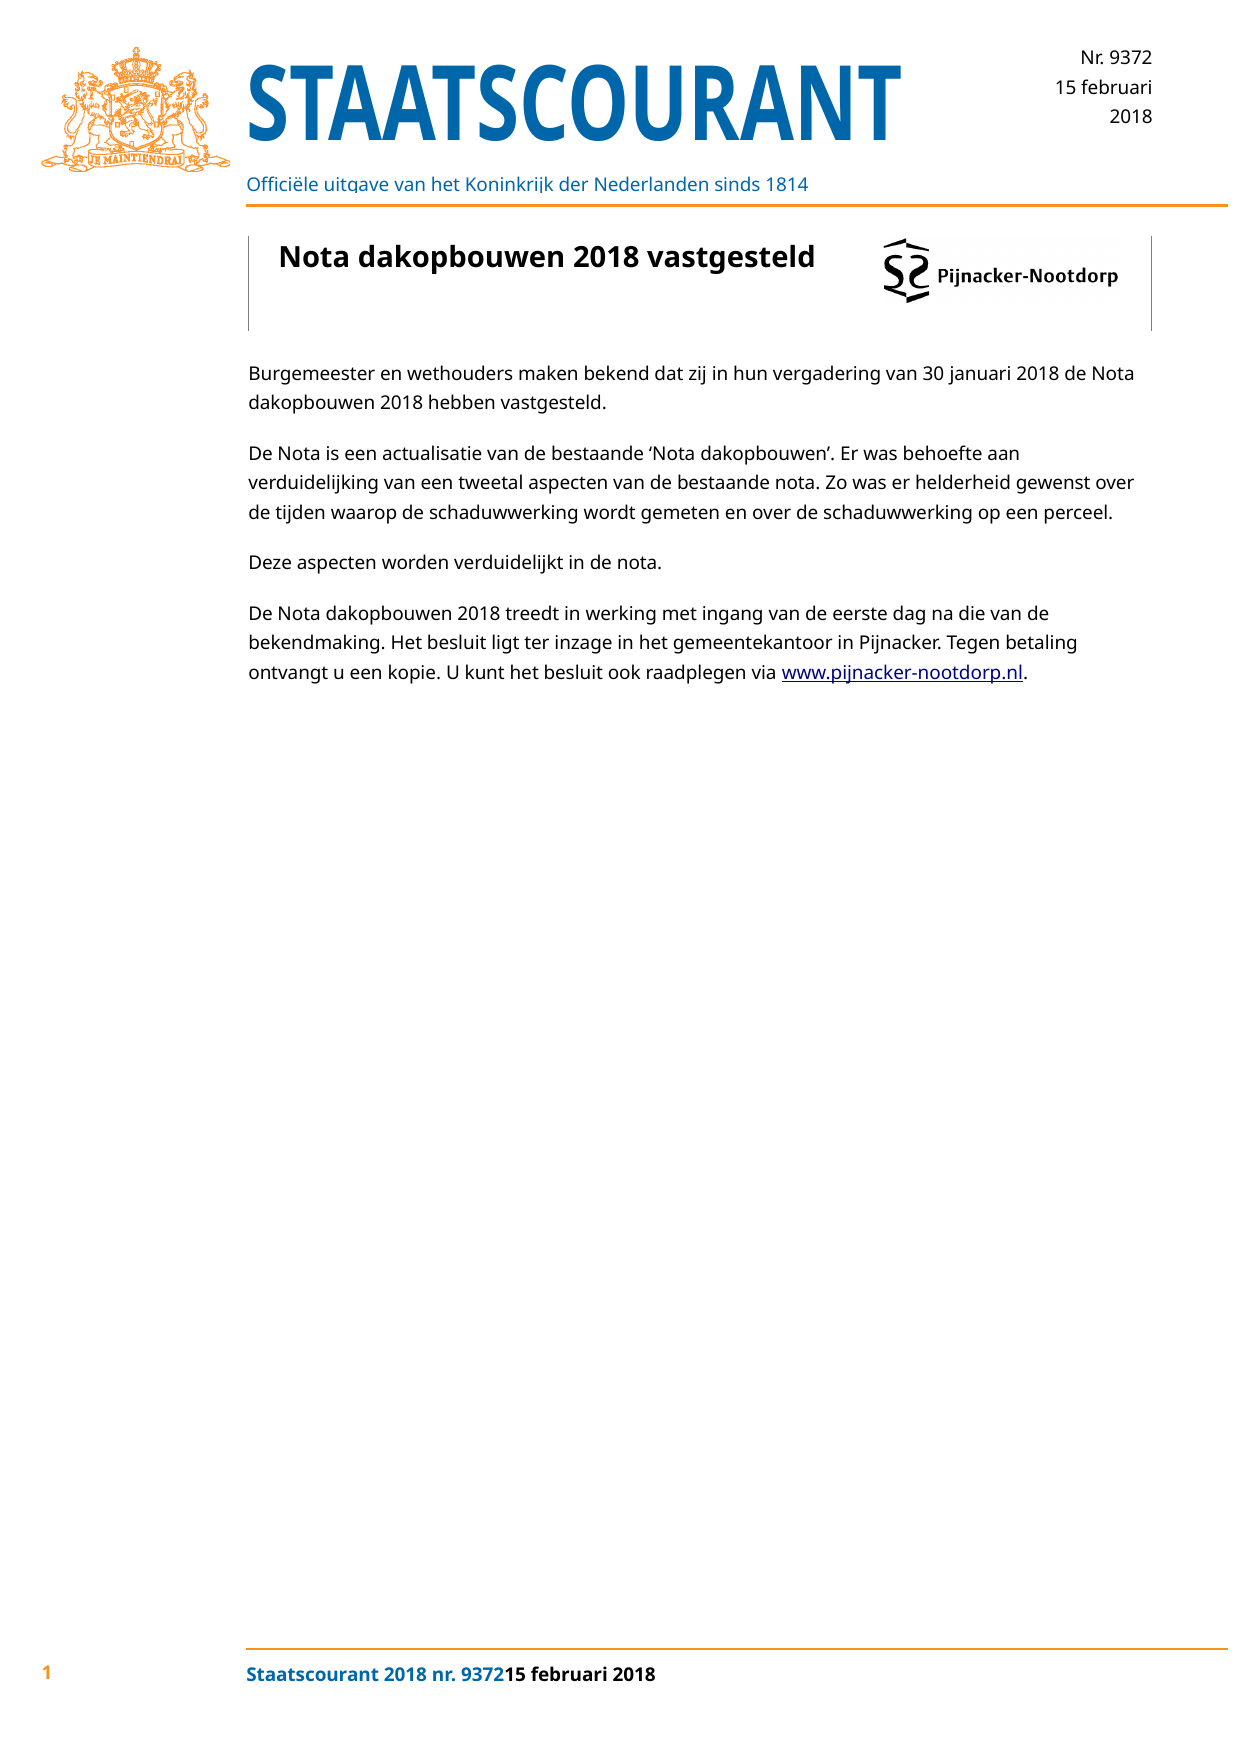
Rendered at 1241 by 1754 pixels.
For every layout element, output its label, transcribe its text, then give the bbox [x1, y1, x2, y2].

table_header [850, 236, 1151, 331]
text Burgemeester en wethouders maken bekend dat zij in hun vergadering van 30 januari 2018 de Nota dakopbouwen 2018 hebben vastgesteld. [248, 360, 1152, 415]
text Deze aspecten worden verduidelijkt in de nota. [248, 549, 1152, 575]
text De Nota dakopbouwen 2018 treedt in werking met ingang van de eerste dag na die van de bekendmaking. Het besluit ligt ter inzage in het gemeentekantoor in Pijnacker. Tegen betaling ontvangt u een kopie. U kunt het besluit ook raadplegen via www.pijnacker-nootdorp.nl. [248, 600, 1152, 685]
picture [41, 47, 231, 172]
table_header Nota dakopbouwen 2018 vastgesteld [249, 236, 850, 331]
picture [882, 236, 1119, 305]
text De Nota is een actualisatie van de bestaande ‘Nota dakopbouwen’. Er was behoefte aan verduidelijking van een tweetal aspecten van de bestaande nota. Zo was er helderheid gewenst over de tijden waarop de schaduwwerking wordt gemeten en over de schaduwwerking op een perceel. [248, 440, 1152, 525]
